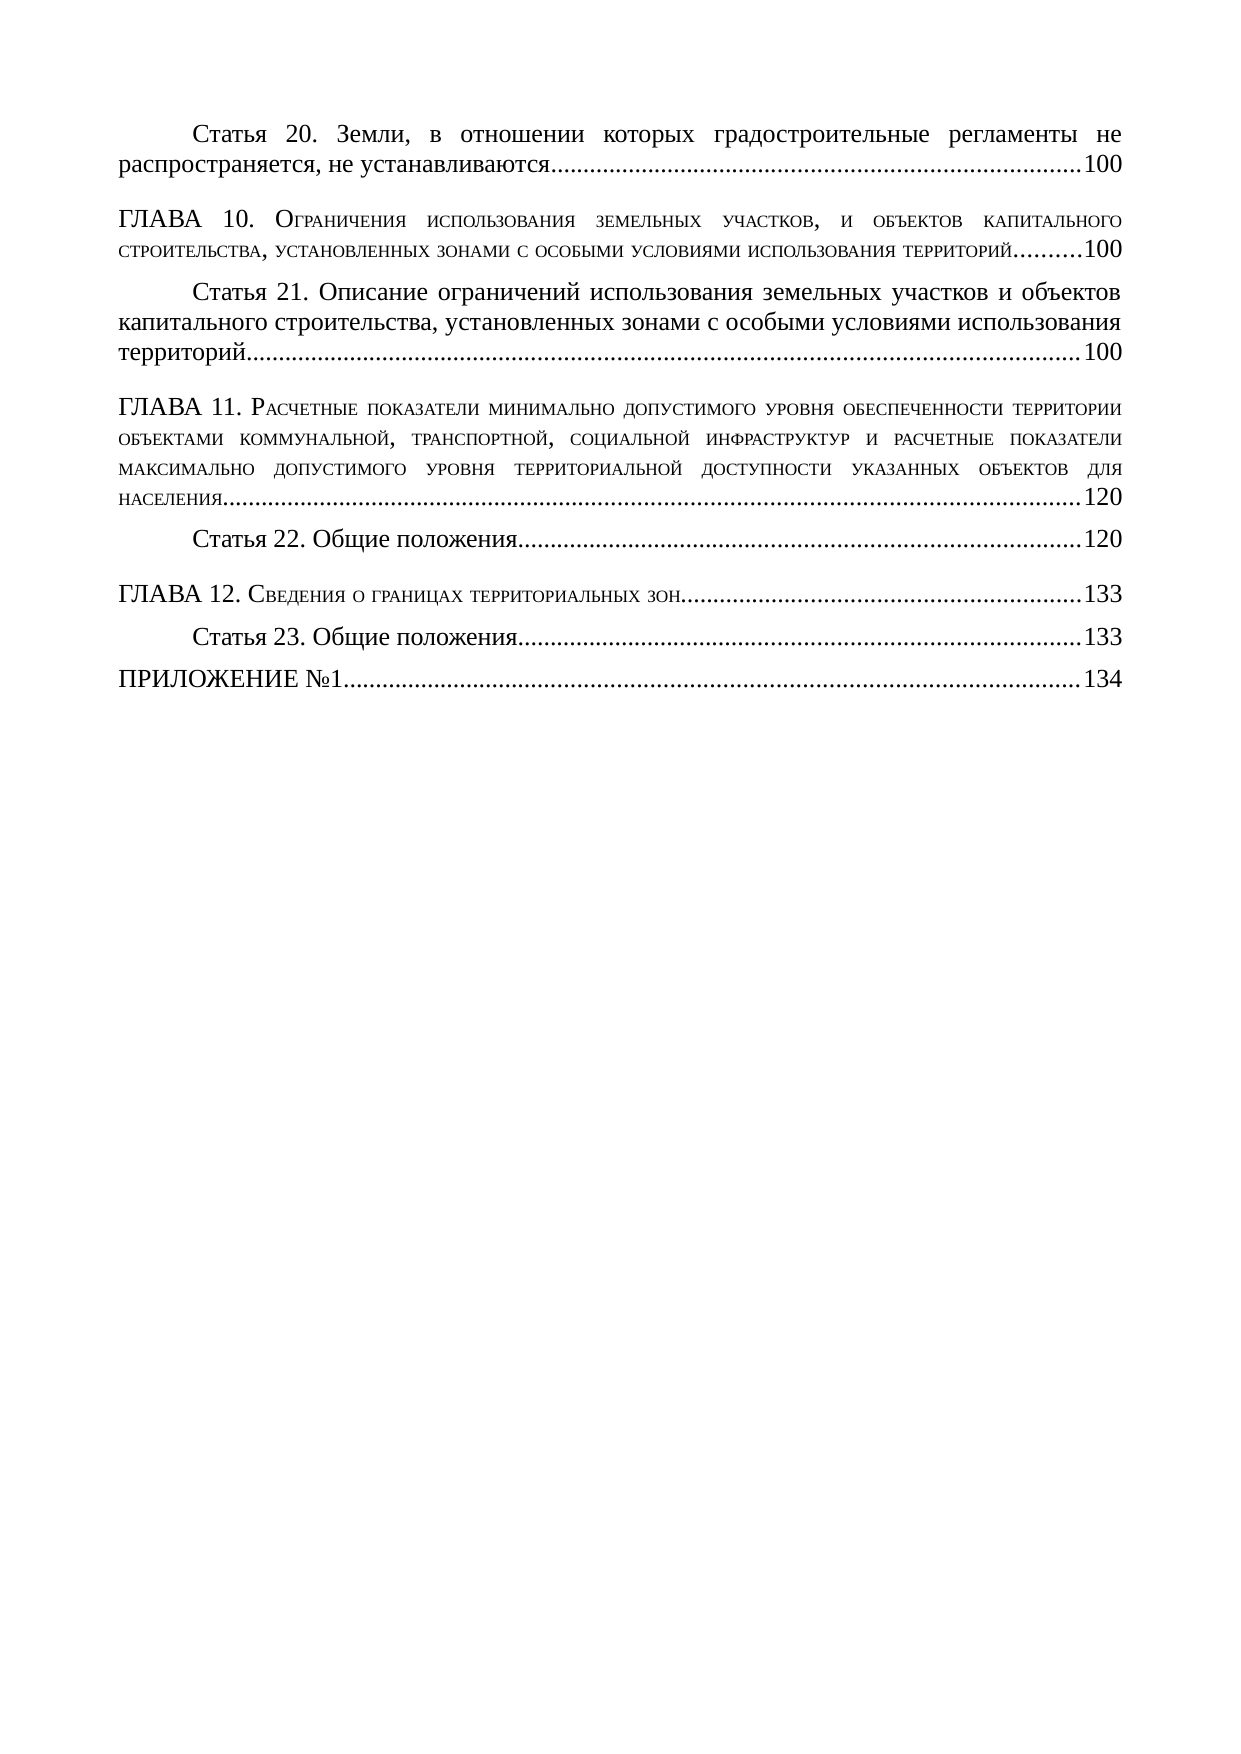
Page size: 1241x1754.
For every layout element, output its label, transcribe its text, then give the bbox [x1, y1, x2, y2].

text ГЛАВА 10. Ограничения использования земельных участков, и объектов капитального строительства, установленных зонами с особыми условиями использования территорий 100 [118, 203, 1122, 263]
text ГЛАВА 11. Расчетные показатели минимально допустимого уровня обеспеченности территории объектами коммунальной, транспортной, социальной инфраструктур и расчетные показатели максимально допустимого уровня территориальной доступности указанных объектов для населения 120 [118, 391, 1122, 511]
text Приложение №1 134 [118, 663, 1122, 693]
text ГЛАВА 12. Сведения о границах территориальных зон 133 [118, 578, 1122, 608]
text Статья 22. Общие положения 120 [118, 523, 1122, 553]
text Статья 23. Общие положения 133 [118, 621, 1122, 651]
text Статья 21. Описание ограничений использования земельных участков и объектов капитального строительства, установленных зонами с особыми условиями использования территорий 100 [118, 276, 1122, 366]
text Статья 20. Земли, в отношении которых градостроительные регламенты не распространяется, не устанавливаются 100 [118, 118, 1122, 178]
